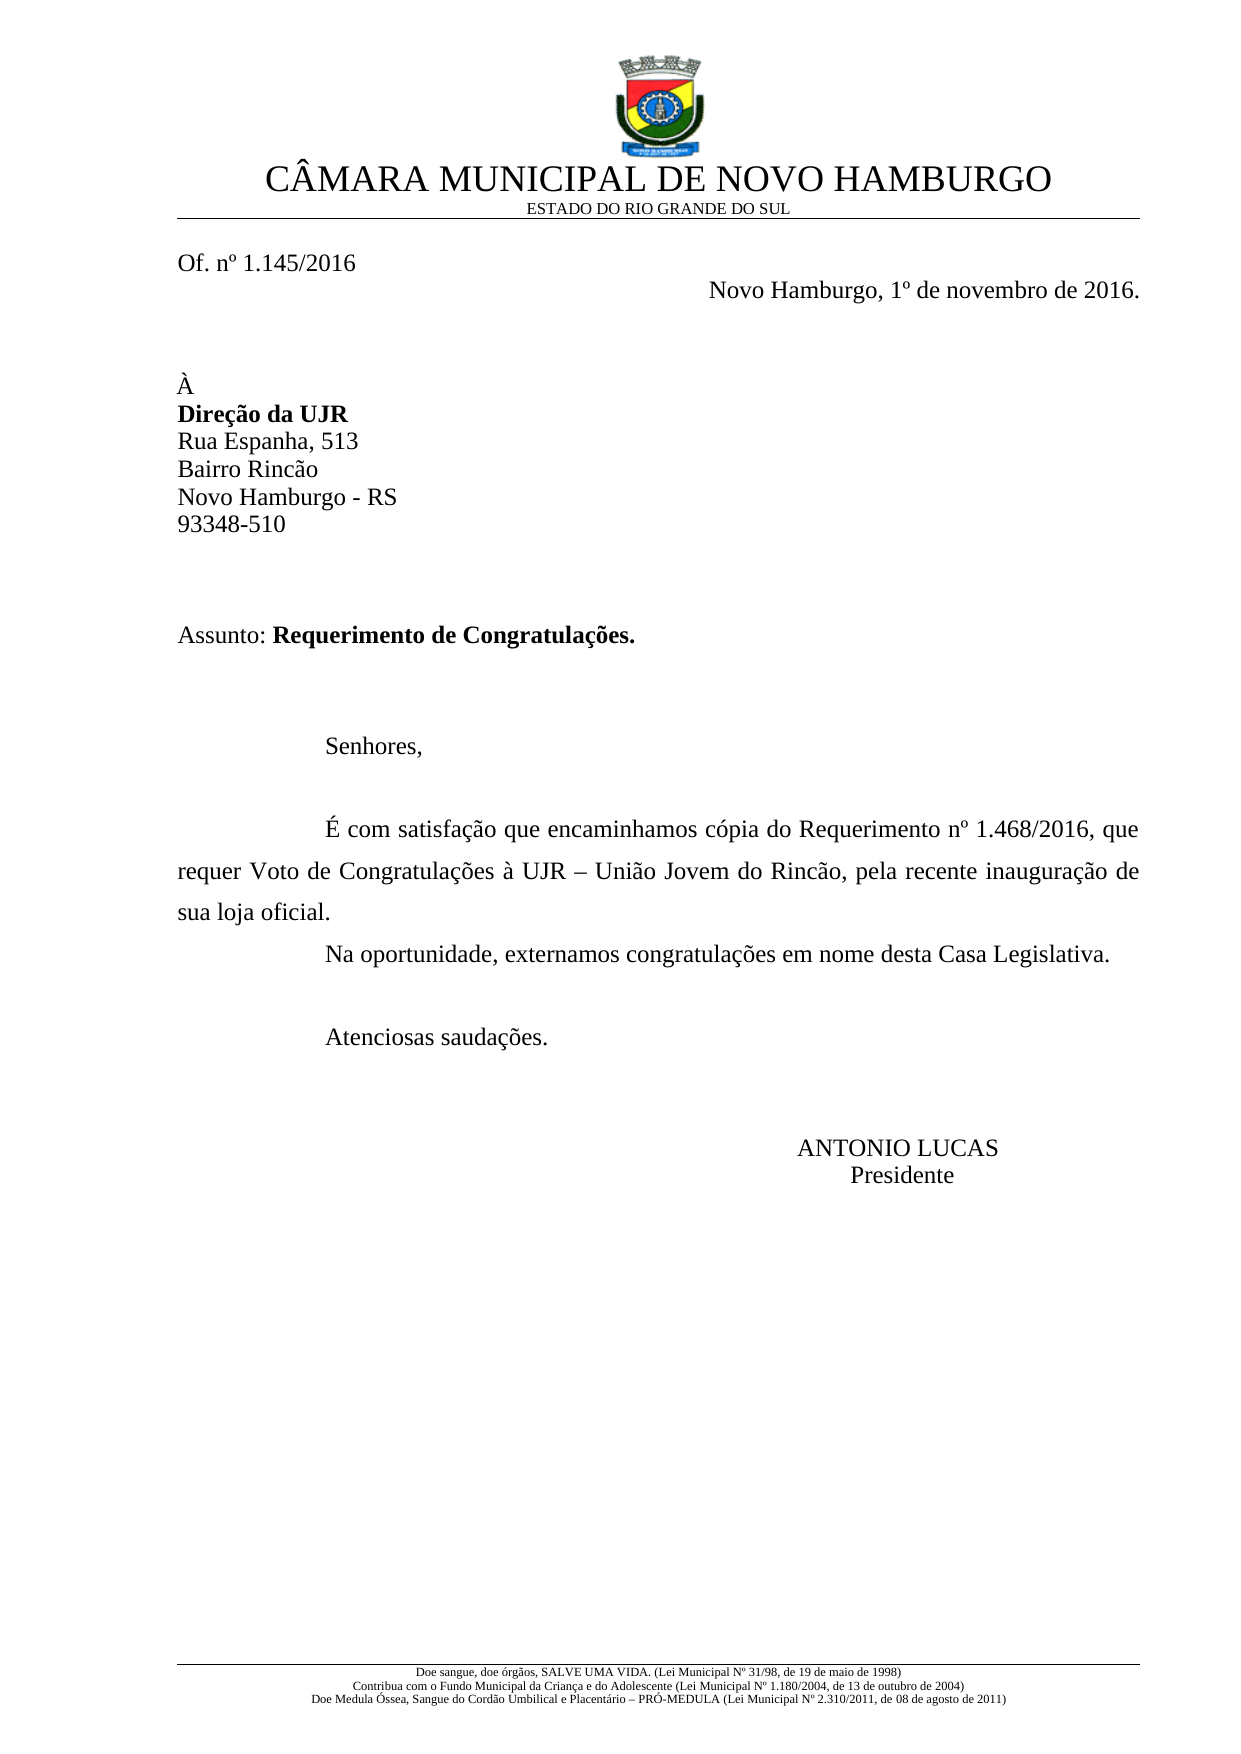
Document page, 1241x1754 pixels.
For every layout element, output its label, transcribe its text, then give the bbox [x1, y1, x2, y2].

text Novo Hamburgo, 1º de novembro de 2016. [177, 276, 1140, 304]
text Bairro Rincão [177, 455, 1140, 483]
text É com satisfação que encaminhamos cópia do Requerimento nº 1.468/2016, que requer Voto de Congratulações à UJR – União Jovem do Rincão, pela recente inauguração de sua loja oficial. [177, 815, 1140, 926]
text Direção da UJR [177, 400, 1140, 427]
text Of. nº 1.145/2016 [177, 249, 1140, 276]
text Atenciosas saudações. [177, 1023, 1140, 1051]
picture [608, 47, 709, 163]
text À [176, 372, 1140, 400]
text Assunto: Requerimento de Congratulações. [177, 621, 1140, 649]
text Novo Hamburgo - RS [177, 483, 1140, 511]
text 93348-510 [177, 511, 1140, 538]
text Presidente [177, 1162, 1140, 1189]
text Rua Espanha, 513 [177, 427, 1140, 455]
text Na oportunidade, externamos congratulações em nome desta Casa Legislativa. [177, 940, 1140, 968]
text ANTONIO LUCAS [797, 1134, 1140, 1162]
text Senhores, [177, 732, 1140, 760]
